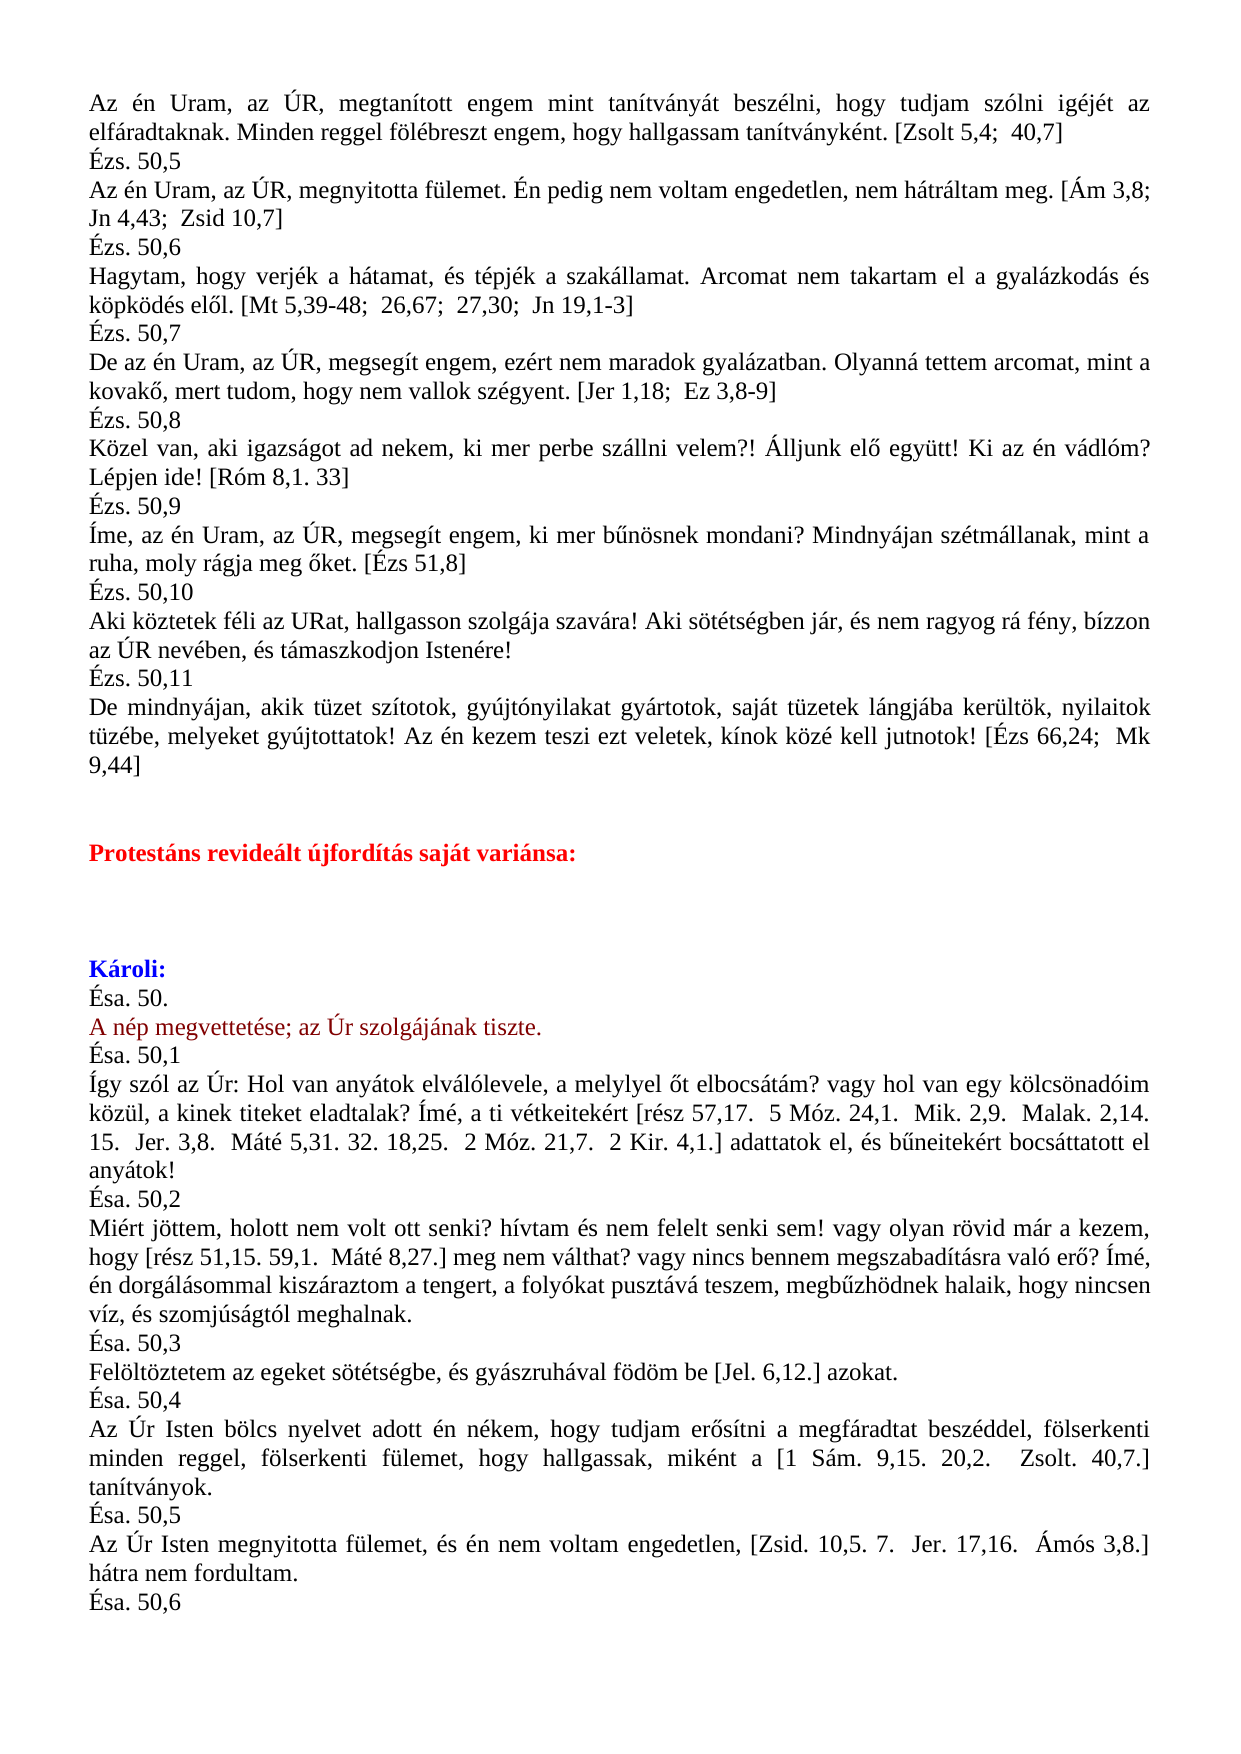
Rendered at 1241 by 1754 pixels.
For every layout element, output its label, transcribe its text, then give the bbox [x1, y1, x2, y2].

text Károli: [88, 954, 1152, 983]
text Ésa. 50. [88, 983, 1152, 1012]
text Ésa. 50,2 [88, 1184, 1152, 1213]
text Ésa. 50,6 [88, 1587, 1152, 1615]
text A nép megvettetése; az Úr szolgájának tiszte. [88, 1012, 1152, 1040]
text Az én Uram, az ÚR, megtanított engem mint tanítványát beszélni, hogy tudjam szólni igéjét az elfáradtaknak. Minden reggel fölébreszt engem, hogy hallgassam tanítványként. [Zsolt 5,4; 40,7] [88, 88, 1152, 146]
text Ésa. 50,5 [88, 1500, 1152, 1529]
text Ézs. 50,10 [88, 577, 1152, 606]
text Aki köztetek féli az URat, hallgasson szolgája szavára! Aki sötétségben jár, és nem ragyog rá fény, bízzon az ÚR nevében, és támaszkodjon Istenére! [88, 606, 1152, 663]
text Ésa. 50,4 [88, 1385, 1152, 1414]
text Hagytam, hogy verjék a hátamat, és tépjék a szakállamat. Arcomat nem takartam el a gyalázkodás és köpködés elől. [Mt 5,39-48; 26,67; 27,30; Jn 19,1-3] [88, 261, 1152, 318]
text De az én Uram, az ÚR, megsegít engem, ezért nem maradok gyalázatban. Olyanná tettem arcomat, mint a kovakő, mert tudom, hogy nem vallok szégyent. [Jer 1,18; Ez 3,8-9] [88, 347, 1152, 405]
text Ézs. 50,8 [88, 405, 1152, 433]
text Az Úr Isten bölcs nyelvet adott én nékem, hogy tudjam erősítni a megfáradtat beszéddel, fölserkenti minden reggel, fölserkenti fülemet, hogy hallgassak, miként a [1 Sám. 9,15. 20,2. Zsolt. 40,7.] tanítványok. [88, 1414, 1152, 1500]
text Ézs. 50,7 [88, 318, 1152, 347]
text Ézs. 50,9 [88, 491, 1152, 520]
text Az én Uram, az ÚR, megnyitotta fülemet. Én pedig nem voltam engedetlen, nem hátráltam meg. [Ám 3,8; Jn 4,43; Zsid 10,7] [88, 175, 1152, 232]
text Ézs. 50,11 [88, 663, 1152, 692]
text Közel van, aki igazságot ad nekem, ki mer perbe szállni velem?! Álljunk elő együtt! Ki az én vádlóm? Lépjen ide! [Róm 8,1. 33] [88, 433, 1152, 491]
text Protestáns revideált újfordítás saját variánsa: [88, 838, 1152, 866]
text Ésa. 50,1 [88, 1040, 1152, 1069]
text De mindnyájan, akik tüzet szítotok, gyújtónyilakat gyártotok, saját tüzetek lángjába kerültök, nyilaitok tüzébe, melyeket gyújtottatok! Az én kezem teszi ezt veletek, kínok közé kell jutnotok! [Ézs 66,24; Mk 9,44] [88, 692, 1152, 778]
text Így szól az Úr: Hol van anyátok elválólevele, a melylyel őt elbocsátám? vagy hol van egy kölcsönadóim közül, a kinek titeket eladtalak? Ímé, a ti vétkeitekért [rész 57,17. 5 Móz. 24,1. Mik. 2,9. Malak. 2,14. 15. Jer. 3,8. Máté 5,31. 32. 18,25. 2 Móz. 21,7. 2 Kir. 4,1.] adattatok el, és bűneitekért bocsáttatott el anyátok! [88, 1069, 1152, 1184]
text Ézs. 50,5 [88, 146, 1152, 175]
text Miért jöttem, holott nem volt ott senki? hívtam és nem felelt senki sem! vagy olyan rövid már a kezem, hogy [rész 51,15. 59,1. Máté 8,27.] meg nem válthat? vagy nincs bennem megszabadításra való erő? Ímé, én dorgálásommal kiszáraztom a tengert, a folyókat pusztává teszem, megbűzhödnek halaik, hogy nincsen víz, és szomjúságtól meghalnak. [88, 1213, 1152, 1328]
text Íme, az én Uram, az ÚR, megsegít engem, ki mer bűnösnek mondani? Mindnyájan szétmállanak, mint a ruha, moly rágja meg őket. [Ézs 51,8] [88, 520, 1152, 577]
text Ésa. 50,3 [88, 1328, 1152, 1357]
text Felöltöztetem az egeket sötétségbe, és gyászruhával födöm be [Jel. 6,12.] azokat. [88, 1357, 1152, 1385]
text Az Úr Isten megnyitotta fülemet, és én nem voltam engedetlen, [Zsid. 10,5. 7. Jer. 17,16. Ámós 3,8.] hátra nem fordultam. [88, 1529, 1152, 1587]
text Ézs. 50,6 [88, 232, 1152, 261]
